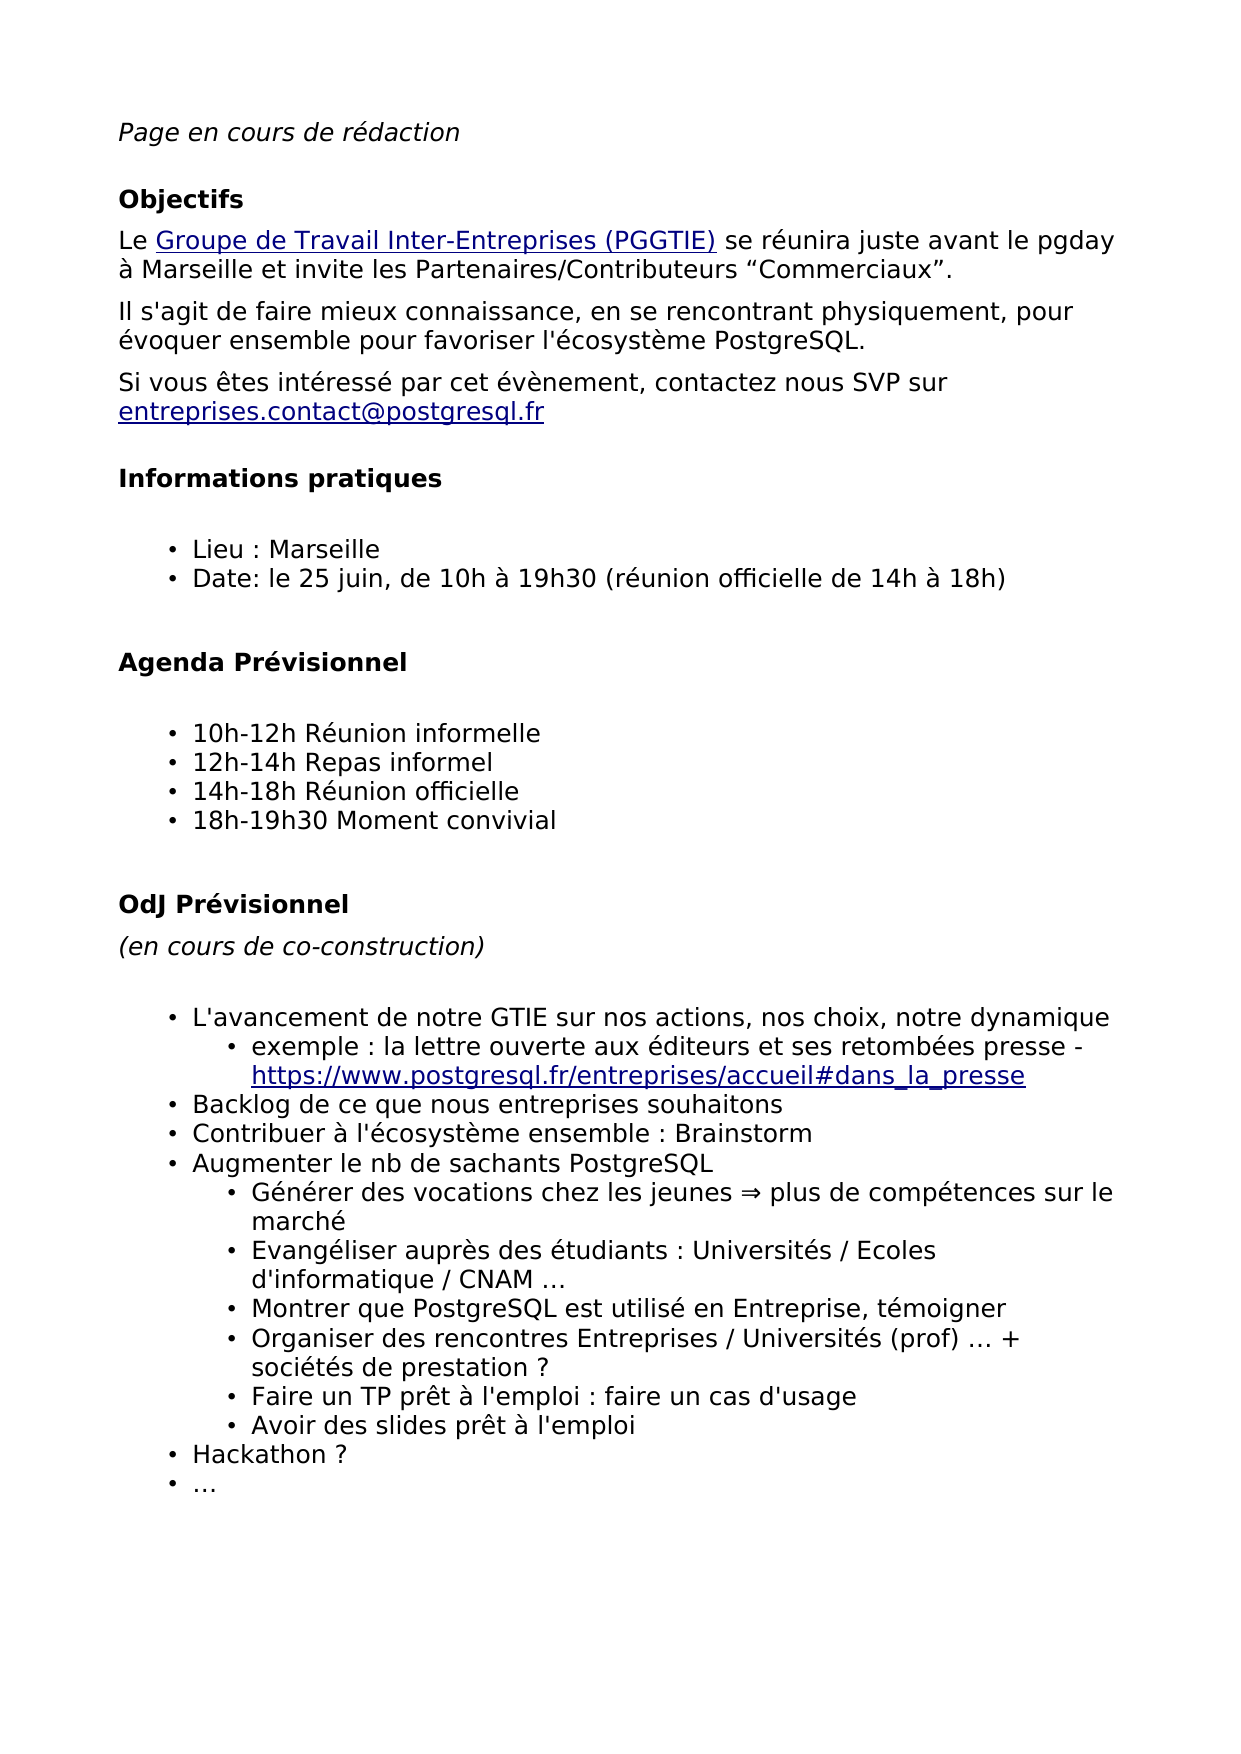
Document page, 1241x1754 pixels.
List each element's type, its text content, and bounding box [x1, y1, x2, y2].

text (en cours de co-construction) [118, 932, 1122, 961]
list Générer des vocations chez les jeunes ⇒ plus de compétences sur le marché [236, 1178, 1122, 1236]
list 14h-18h Réunion officielle [177, 777, 1122, 807]
list Organiser des rencontres Entreprises / Universités (prof) … + sociétés de prestation ? [236, 1324, 1122, 1382]
list … [177, 1470, 1122, 1499]
list L'avancement de notre GTIE sur nos actions, nos choix, notre dynamique [177, 1003, 1122, 1032]
list 12h-14h Repas informel [177, 748, 1122, 777]
list Backlog de ce que nous entreprises souhaitons [177, 1091, 1122, 1120]
list Hackathon ? [177, 1441, 1122, 1470]
list Lieu : Marseille [177, 535, 1122, 564]
text Page en cours de rédaction [118, 118, 1122, 147]
list exemple : la lettre ouverte aux éditeurs et ses retombées presse - https://www.postgresql.fr/entreprises/accueil#dans_la_presse [236, 1032, 1122, 1091]
list Avoir des slides prêt à l'emploi [236, 1411, 1122, 1441]
list Faire un TP prêt à l'emploi : faire un cas d'usage [236, 1382, 1122, 1411]
text Le Groupe de Travail Inter-Entreprises (PGGTIE) se réunira juste avant le pgday à Marseille et invite les Partenaires/Contributeurs “Commerciaux”. [118, 226, 1122, 285]
list Contribuer à l'écosystème ensemble : Brainstorm [177, 1120, 1122, 1149]
subtitle Agenda Prévisionnel [118, 648, 1122, 677]
list Augmenter le nb de sachants PostgreSQL [177, 1149, 1122, 1178]
subtitle Informations pratiques [118, 464, 1122, 493]
text Il s'agit de faire mieux connaissance, en se rencontrant physiquement, pour évoquer ensemble pour favoriser l'écosystème PostgreSQL. [118, 297, 1122, 356]
list 10h-12h Réunion informelle [177, 719, 1122, 748]
list Montrer que PostgreSQL est utilisé en Entreprise, témoigner [236, 1295, 1122, 1324]
list Date: le 25 juin, de 10h à 19h30 (réunion officielle de 14h à 18h) [177, 564, 1122, 593]
list Evangéliser auprès des étudiants : Universités / Ecoles d'informatique / CNAM … [236, 1236, 1122, 1295]
text Si vous êtes intéressé par cet évènement, contactez nous SVP sur entreprises.contact@postgresql.fr [118, 368, 1122, 426]
subtitle OdJ Prévisionnel [118, 890, 1122, 919]
list 18h-19h30 Moment convivial [177, 807, 1122, 836]
subtitle Objectifs [118, 185, 1122, 214]
